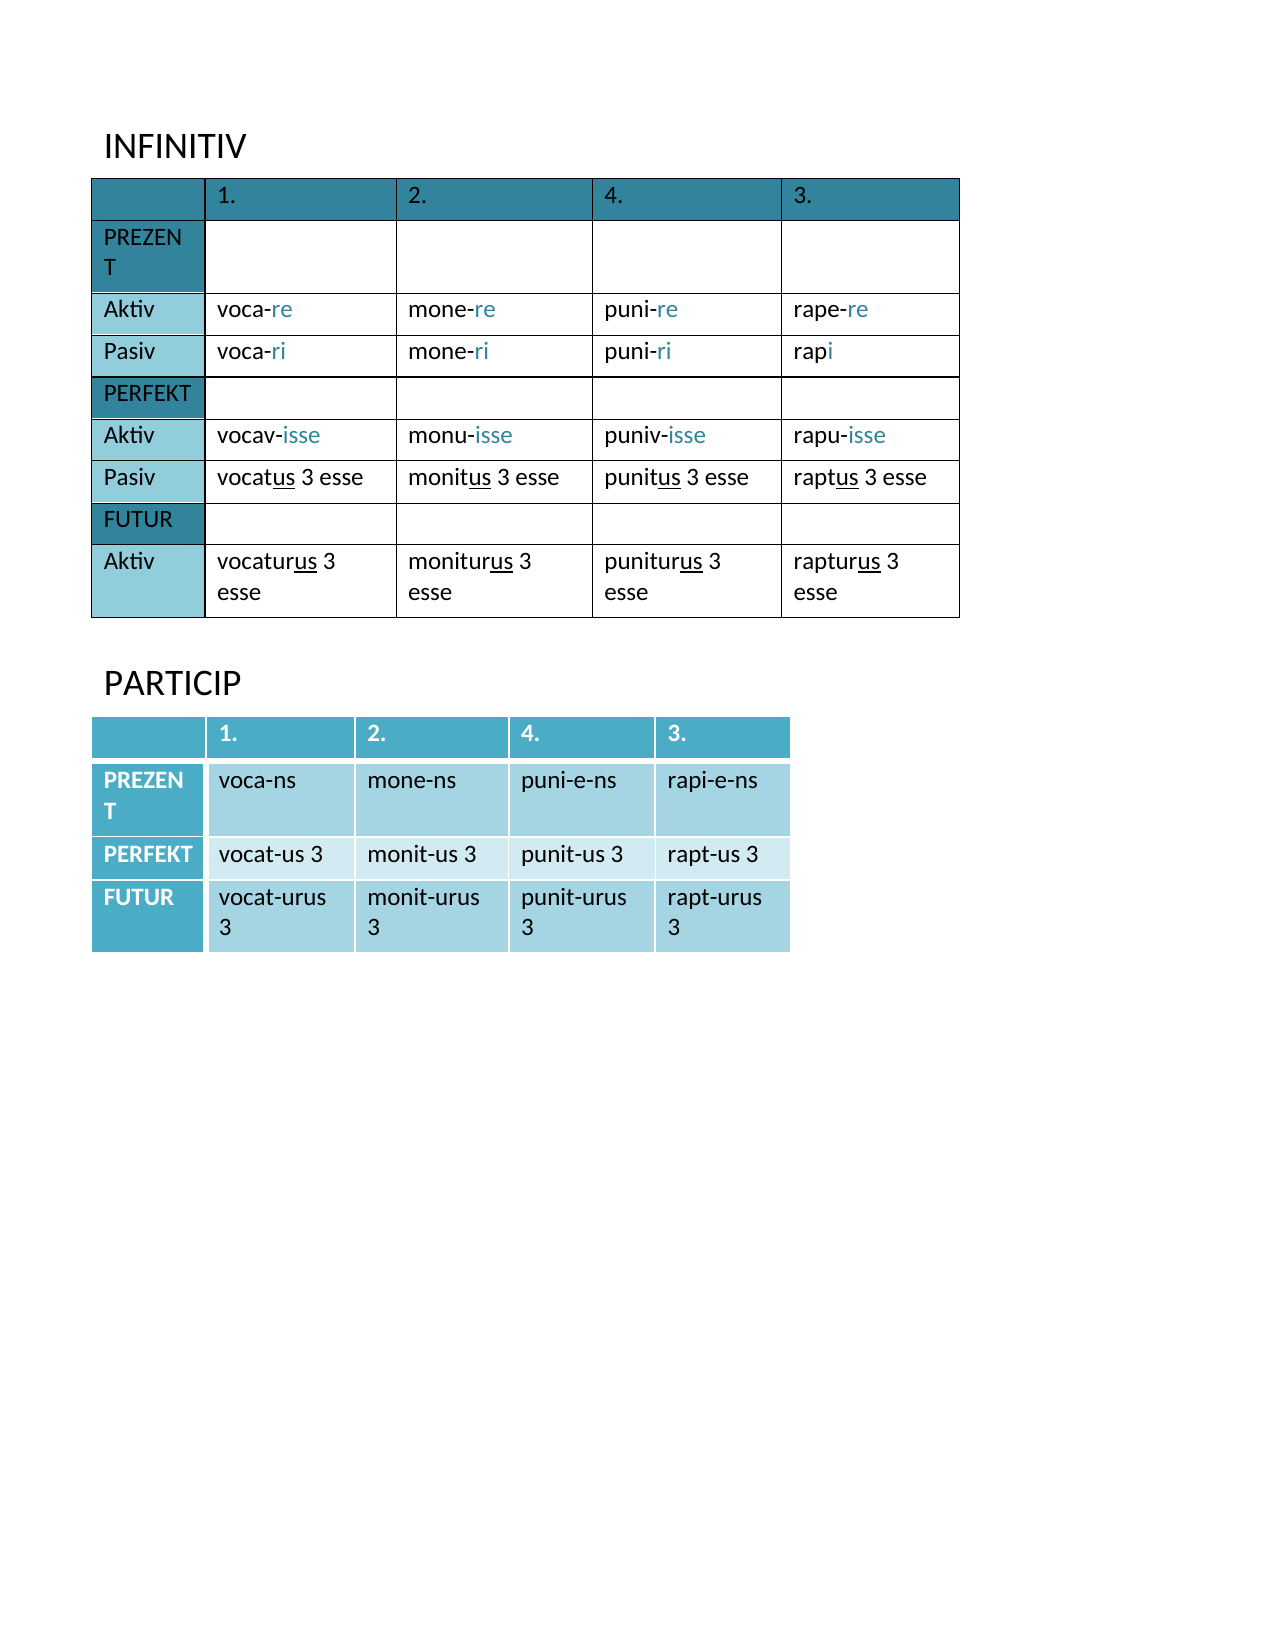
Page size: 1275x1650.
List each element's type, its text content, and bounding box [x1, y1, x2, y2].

table_cell rapturus 3 esse [782, 545, 959, 617]
table_cell puni-ri [593, 336, 781, 376]
table_header 2. [397, 179, 592, 220]
table_cell mone-ns [356, 764, 508, 836]
table_cell [397, 378, 592, 418]
table_cell raptus 3 esse [782, 461, 959, 502]
table_cell puniv-isse [593, 420, 781, 460]
table_cell vocaturus 3 esse [206, 545, 396, 617]
table_cell Pasiv [92, 461, 204, 502]
table_cell rape-re [782, 294, 959, 334]
table_cell moniturus 3 esse [397, 545, 592, 617]
table_cell PERFEKT [92, 378, 204, 418]
text PARTICIP [103, 659, 1167, 705]
table_cell rapu-isse [782, 420, 959, 460]
table_cell Aktiv [92, 420, 204, 460]
table_cell rapt-us 3 [656, 838, 790, 879]
table_cell [206, 504, 396, 544]
table_cell [593, 504, 781, 544]
table_cell Pasiv [92, 336, 204, 376]
table_header [92, 179, 204, 220]
table_cell rapt-urus 3 [656, 881, 790, 952]
table_cell PREZENT [92, 764, 203, 836]
table_cell monit-us 3 [356, 838, 508, 879]
table_cell punit-urus 3 [510, 881, 654, 952]
table_cell puni-re [593, 294, 781, 334]
table_cell punit-us 3 [509, 838, 655, 879]
table_cell puni-e-ns [510, 764, 654, 836]
table_cell [397, 504, 592, 544]
table_cell FUTUR [92, 881, 203, 952]
table_cell [206, 378, 396, 418]
table_cell vocatus 3 esse [206, 461, 396, 502]
table_cell voca-re [206, 294, 396, 334]
table_cell [206, 221, 396, 292]
table_header 1. [207, 717, 354, 758]
table_cell voca-ri [206, 336, 396, 376]
table_cell vocat-urus 3 [209, 881, 354, 952]
table_cell [593, 378, 781, 418]
table_cell vocat-us 3 [209, 838, 354, 879]
table_cell punitus 3 esse [593, 461, 781, 502]
table_cell puniturus 3 esse [593, 545, 781, 617]
table_cell Aktiv [92, 545, 204, 617]
table_header 4. [510, 717, 654, 758]
table_header 1. [206, 179, 396, 220]
table_cell [397, 221, 592, 292]
table_cell PERFEKT [92, 837, 203, 879]
table_cell mone-ri [397, 336, 592, 376]
table_cell monitus 3 esse [397, 461, 592, 502]
table_header 4. [593, 179, 781, 220]
table_header [92, 717, 205, 758]
table_header 3. [656, 717, 790, 758]
table_cell PREZENT [92, 221, 204, 292]
table_cell monit-urus 3 [356, 881, 508, 952]
table_cell [593, 221, 781, 292]
text INFINITIV [103, 122, 1167, 168]
table_cell [782, 378, 959, 418]
table_cell monu-isse [397, 420, 592, 460]
table_cell voca-ns [209, 764, 354, 836]
table_cell FUTUR [92, 504, 204, 544]
table_cell [782, 221, 959, 292]
table_cell rapi [782, 336, 959, 376]
table_cell Aktiv [92, 294, 204, 334]
table_cell rapi-e-ns [656, 764, 790, 836]
table_header 2. [356, 717, 508, 758]
table_cell vocav-isse [206, 420, 396, 460]
table_header 3. [782, 179, 959, 220]
table_cell mone-re [397, 294, 592, 334]
table_cell [782, 504, 959, 544]
